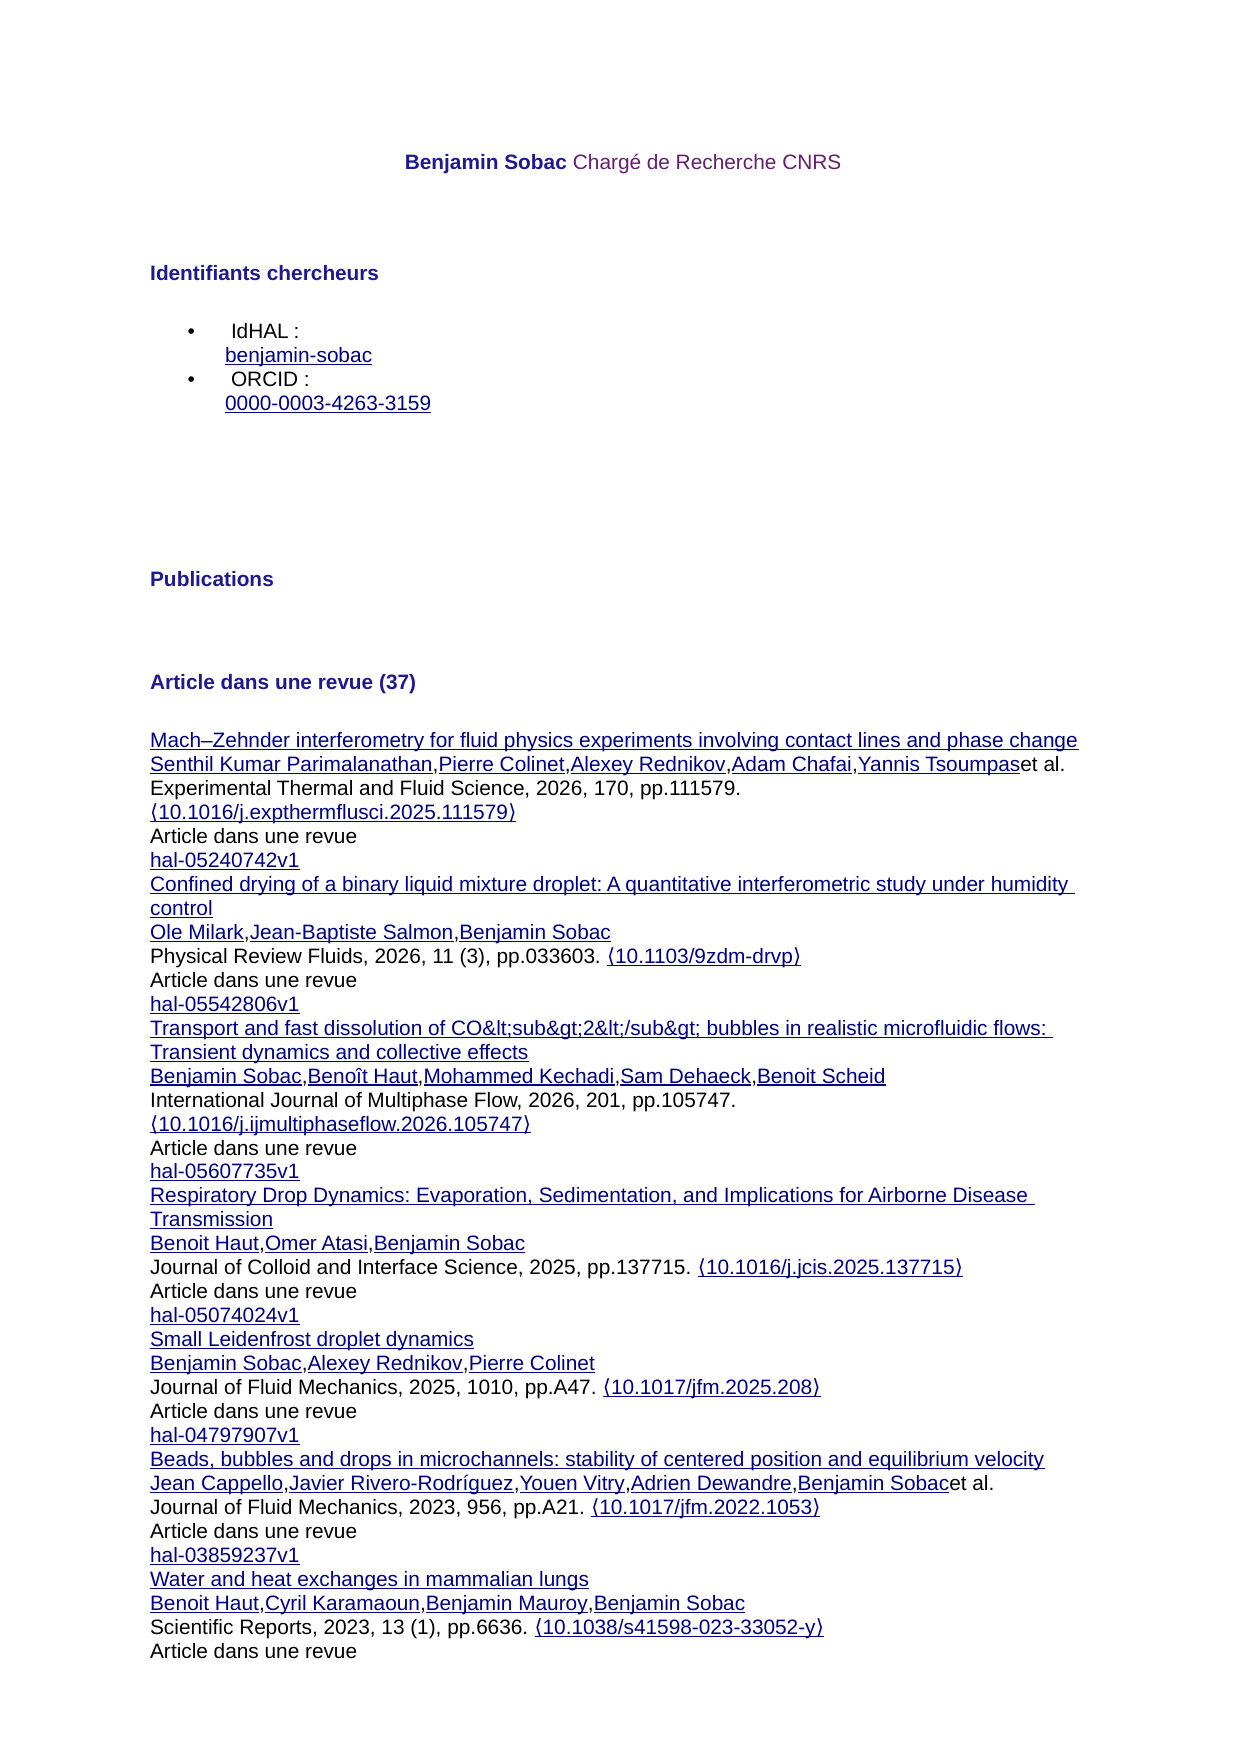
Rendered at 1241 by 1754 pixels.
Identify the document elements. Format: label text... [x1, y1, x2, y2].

table_cell Confined drying of a binary liquid mixture droplet: A quantitative interferometric study under humidity control Ole Milark,Jean-Baptiste Salmon,Benjamin Sobac Physical Review Fluids, 2026, 11 (3), pp.033603. ⟨10.1103/9zdm-drvp⟩ Article dans une revue hal-05542806v1 [150, 872, 1090, 1016]
table_cell Respiratory Drop Dynamics: Evaporation, Sedimentation, and Implications for Airborne Disease Transmission Benoit Haut,Omer Atasi,Benjamin Sobac Journal of Colloid and Interface Science, 2025, pp.137715. ⟨10.1016/j.jcis.2025.137715⟩ Article dans une revue hal-05074024v1 [150, 1183, 1090, 1327]
table_cell Transport and fast dissolution of CO&lt;sub&gt;2&lt;/sub&gt; bubbles in realistic microfluidic flows: Transient dynamics and collective effects Benjamin Sobac,Benoît Haut,Mohammed Kechadi,Sam Dehaeck,Benoit Scheid International Journal of Multiphase Flow, 2026, 201, pp.105747. ⟨10.1016/j.ijmultiphaseflow.2026.105747⟩ Article dans une revue hal-05607735v1 [150, 1016, 1090, 1183]
list IdHAL : [187, 319, 1090, 343]
list 0000-0003-4263-3159 [187, 391, 1090, 414]
subtitle Publications [150, 567, 1090, 591]
list benjamin-sobac [187, 343, 1090, 367]
table_cell Beads, bubbles and drops in microchannels: stability of centered position and equilibrium velocity Jean Cappello,Javier Rivero-Rodríguez,Youen Vitry,Adrien Dewandre,Benjamin Sobacet al. Journal of Fluid Mechanics, 2023, 956, pp.A21. ⟨10.1017/jfm.2022.1053⟩ Article dans une revue hal-03859237v1 [150, 1447, 1090, 1567]
table_header Mach–Zehnder interferometry for fluid physics experiments involving contact lines and phase change Senthil Kumar Parimalanathan,Pierre Colinet,Alexey Rednikov,Adam Chafai,Yannis Tsoumpaset al. Experimental Thermal and Fluid Science, 2026, 170, pp.111579. ⟨10.1016/j.expthermflusci.2025.111579⟩ Article dans une revue hal-05240742v1 [150, 728, 1090, 872]
table_cell Small Leidenfrost droplet dynamics Benjamin Sobac,Alexey Rednikov,Pierre Colinet Journal of Fluid Mechanics, 2025, 1010, pp.A47. ⟨10.1017/jfm.2025.208⟩ Article dans une revue hal-04797907v1 [150, 1327, 1090, 1447]
list ORCID : [187, 367, 1090, 391]
table_cell Water and heat exchanges in mammalian lungs Benoit Haut,Cyril Karamaoun,Benjamin Mauroy,Benjamin Sobac Scientific Reports, 2023, 13 (1), pp.6636. ⟨10.1038/s41598-023-33052-y⟩ Article dans une revue [150, 1567, 1090, 1662]
subtitle Benjamin Sobac Chargé de Recherche CNRS [150, 150, 1090, 174]
subtitle Identifiants chercheurs [150, 260, 1090, 284]
subtitle Article dans une revue (37) [150, 670, 1090, 694]
